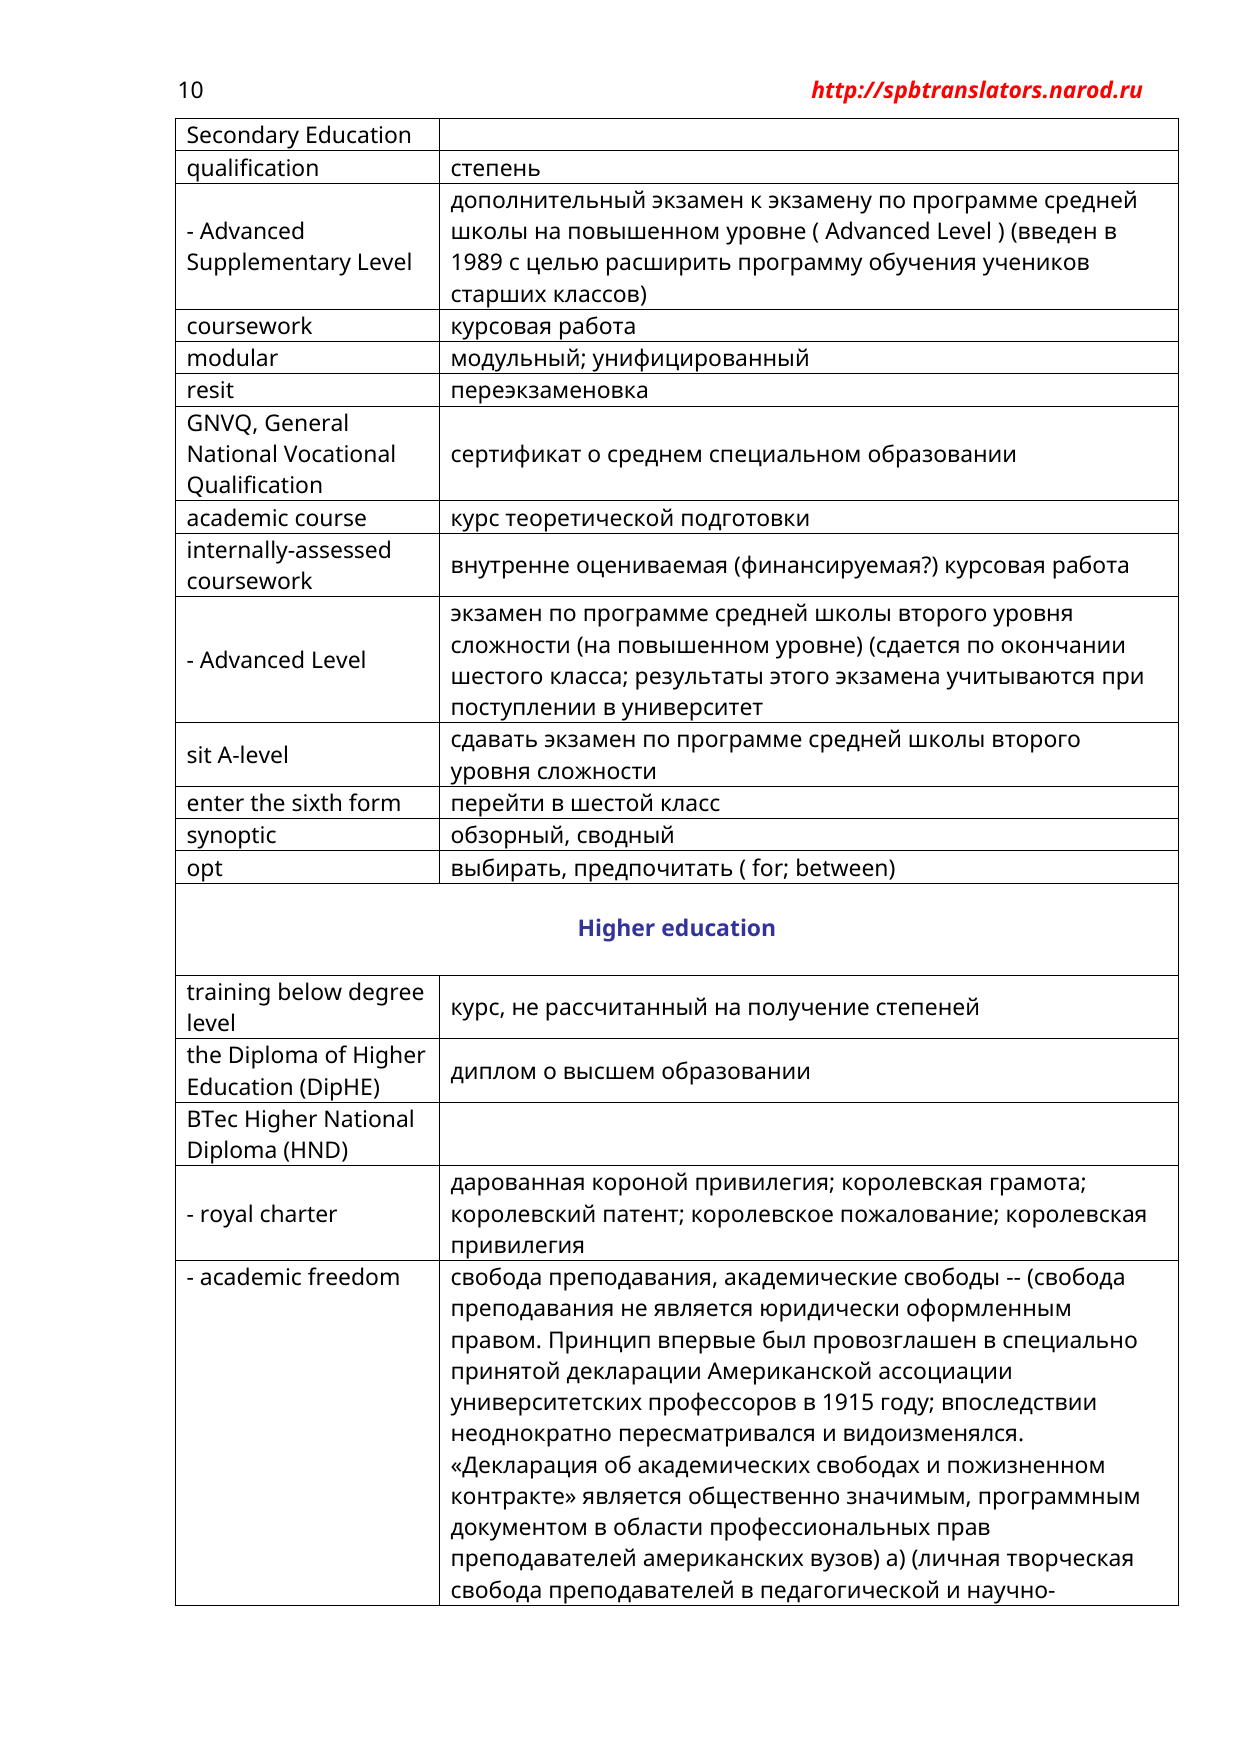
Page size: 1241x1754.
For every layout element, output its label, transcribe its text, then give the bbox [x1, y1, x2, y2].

table_cell Higher education [176, 884, 1178, 975]
table_cell степень [440, 151, 1178, 183]
table_cell сдавать экзамен по программе средней школы второго уровня сложности [440, 723, 1178, 786]
table_cell экзамен по программе средней школы второго уровня сложности (на повышенном уровне) (сдается по окончании шестого класса; результаты этого экзамена учитываются при поступлении в университет [440, 597, 1178, 722]
table_cell BTec Higher National Diploma (HND) [176, 1103, 439, 1165]
table_cell курс, не рассчитанный на получение степеней [440, 976, 1178, 1038]
table_cell обзорный, сводный [440, 819, 1178, 850]
table_cell курс теоретической подготовки [440, 501, 1178, 533]
table_cell дарованная короной привилегия; королевская грамота; королевский патент; королевское пожалование; королевская привилегия [440, 1166, 1178, 1260]
table_cell курсовая работа [440, 310, 1178, 341]
table_cell [440, 119, 1178, 150]
table_cell дополнительный экзамен к экзамену по программе средней школы на повышенном уровне ( Advanced Level ) (введен в 1989 с целью расширить программу обучения учеников старших классов) [440, 184, 1178, 309]
table_cell - Advanced Level [176, 597, 439, 722]
table_cell opt [176, 851, 439, 883]
table_cell перейти в шестой класс [440, 787, 1178, 818]
table_cell GNVQ, General National Vocational Qualification [176, 407, 439, 500]
table_cell диплом о высшем образовании [440, 1039, 1178, 1102]
table_cell - academic freedom [176, 1261, 439, 1605]
table_cell модульный; унифицированный [440, 342, 1178, 373]
table_cell resit [176, 374, 439, 406]
table_cell internally-assessed coursework [176, 534, 439, 596]
table_cell the Diploma of Higher Education (DipHE) [176, 1039, 439, 1102]
table_cell - royal charter [176, 1166, 439, 1260]
table_cell sit A-level [176, 723, 439, 786]
table_cell modular [176, 342, 439, 373]
table_cell enter the sixth form [176, 787, 439, 818]
table_cell внутренне оцениваемая (финансируемая?) курсовая работа [440, 534, 1178, 596]
table_cell переэкзаменовка [440, 374, 1178, 406]
table_cell - Advanced Supplementary Level [176, 184, 439, 309]
table_cell Secondary Education [176, 119, 439, 150]
table_cell coursework [176, 310, 439, 341]
table_cell выбирать, предпочитать ( for; between) [440, 851, 1178, 883]
table_cell свобода преподавания, академические свободы -- (свобода преподавания не является юридически оформленным правом. Принцип впервые был провозглашен в специально принятой декларации Американской ассоциации университетских профессоров в 1915 году; впоследствии неоднократно пересматривался и видоизменялся. «Декларация об академических свободах и пожизненном контракте» является общественно значимым, программным документом в области профессиональных прав преподавателей американских вузов) а) (личная творческая свобода преподавателей в педагогической и научно- [440, 1261, 1178, 1605]
table_cell [440, 1103, 1178, 1165]
table_cell qualification [176, 151, 439, 183]
table_cell сертификат о среднем специальном образовании [440, 407, 1178, 500]
table_cell training below degree level [176, 976, 439, 1038]
table_cell academic course [176, 501, 439, 533]
table_cell synoptic [176, 819, 439, 850]
